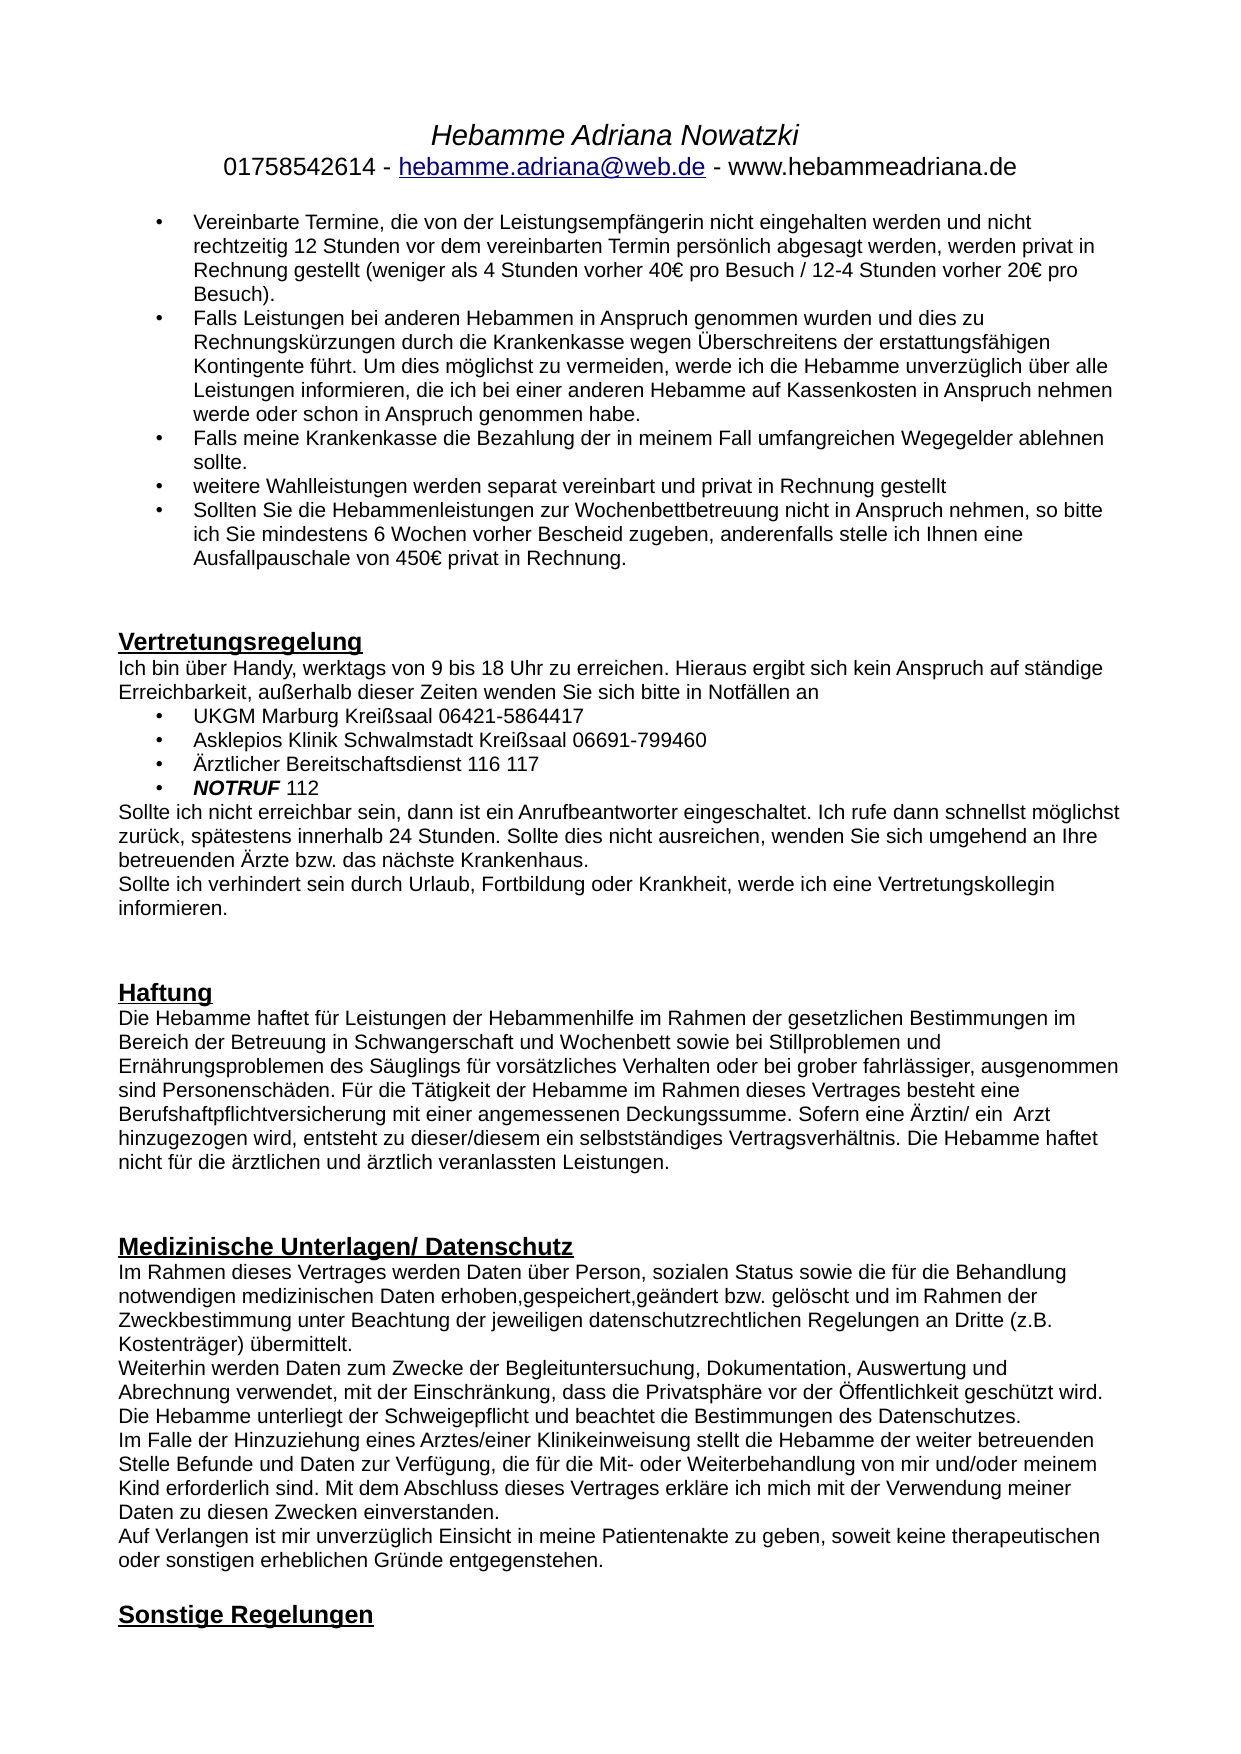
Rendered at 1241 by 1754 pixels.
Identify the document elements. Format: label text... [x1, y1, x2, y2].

text Weiterhin werden Daten zum Zwecke der Begleituntersuchung, Dokumentation, Auswertung und [118, 1356, 1122, 1380]
text Sollte ich nicht erreichbar sein, dann ist ein Anrufbeantworter eingeschaltet. Ich rufe dann schnellst möglichst zurück, spätestens innerhalb 24 Stunden. Sollte dies nicht ausreichen, wenden Sie sich umgehend an Ihre betreuenden Ärzte bzw. das nächste Krankenhaus. [118, 800, 1122, 872]
text Haftung [118, 977, 1122, 1006]
list Ärztlicher Bereitschaftsdienst 116 117 [156, 752, 1122, 776]
text Auf Verlangen ist mir unverzüglich Einsicht in meine Patientenakte zu geben, soweit keine therapeutischen oder sonstigen erheblichen Gründe entgegenstehen. [118, 1524, 1122, 1572]
list NOTRUF 112 [156, 776, 1122, 800]
list Asklepios Klinik Schwalmstadt Kreißsaal 06691-799460 [156, 728, 1122, 752]
list Vereinbarte Termine, die von der Leistungsempfängerin nicht eingehalten werden und nicht rechtzeitig 12 Stunden vor dem vereinbarten Termin persönlich abgesagt werden, werden privat in Rechnung gestellt (weniger als 4 Stunden vorher 40€ pro Besuch / 12-4 Stunden vorher 20€ pro Besuch). [156, 210, 1122, 306]
text Sonstige Regelungen [118, 1600, 1122, 1629]
list weitere Wahlleistungen werden separat vereinbart und privat in Rechnung gestellt [156, 474, 1122, 498]
text Sollte ich verhindert sein durch Urlaub, Fortbildung oder Krankheit, werde ich eine Vertretungskollegin informieren. [118, 872, 1122, 920]
text Medizinische Unterlagen/ Datenschutz [118, 1231, 1122, 1260]
text Vertretungsregelung [118, 627, 1122, 656]
list Sollten Sie die Hebammenleistungen zur Wochenbettbetreuung nicht in Anspruch nehmen, so bitte ich Sie mindestens 6 Wochen vorher Bescheid zugeben, anderenfalls stelle ich Ihnen eine Ausfallpauschale von 450€ privat in Rechnung. [156, 498, 1122, 570]
text Im Rahmen dieses Vertrages werden Daten über Person, sozialen Status sowie die für die Behandlung notwendigen medizinischen Daten erhoben,gespeichert,geändert bzw. gelöscht und im Rahmen der Zweckbestimmung unter Beachtung der jeweiligen datenschutzrechtlichen Regelungen an Dritte (z.B. Kostenträger) übermittelt. [118, 1260, 1122, 1356]
list UKGM Marburg Kreißsaal 06421-5864417 [156, 704, 1122, 728]
text Abrechnung verwendet, mit der Einschränkung, dass die Privatsphäre vor der Öffentlichkeit geschützt wird. Die Hebamme unterliegt der Schweigepflicht und beachtet die Bestimmungen des Datenschutzes. [118, 1380, 1122, 1428]
list Falls Leistungen bei anderen Hebammen in Anspruch genommen wurden und dies zu Rechnungskürzungen durch die Krankenkasse wegen Überschreitens der erstattungsfähigen Kontingente führt. Um dies möglichst zu vermeiden, werde ich die Hebamme unverzüglich über alle Leistungen informieren, die ich bei einer anderen Hebamme auf Kassenkosten in Anspruch nehmen werde oder schon in Anspruch genommen habe. [156, 306, 1122, 426]
text Die Hebamme haftet für Leistungen der Hebammenhilfe im Rahmen der gesetzlichen Bestimmungen im Bereich der Betreuung in Schwangerschaft und Wochenbett sowie bei Stillproblemen und Ernährungsproblemen des Säuglings für vorsätzliches Verhalten oder bei grober fahrlässiger, ausgenommen sind Personenschäden. Für die Tätigkeit der Hebamme im Rahmen dieses Vertrages besteht eine Berufshaftpflichtversicherung mit einer angemessenen Deckungssumme. Sofern eine Ärztin/ ein Arzt hinzugezogen wird, entsteht zu dieser/diesem ein selbstständiges Vertragsverhältnis. Die Hebamme haftet nicht für die ärztlichen und ärztlich veranlassten Leistungen. [118, 1006, 1122, 1174]
text Im Falle der Hinzuziehung eines Arztes/einer Klinikeinweisung stellt die Hebamme der weiter betreuenden Stelle Befunde und Daten zur Verfügung, die für die Mit- oder Weiterbehandlung von mir und/oder meinem Kind erforderlich sind. Mit dem Abschluss dieses Vertrages erkläre ich mich mit der Verwendung meiner Daten zu diesen Zwecken einverstanden. [118, 1428, 1122, 1524]
text Ich bin über Handy, werktags von 9 bis 18 Uhr zu erreichen. Hieraus ergibt sich kein Anspruch auf ständige Erreichbarkeit, außerhalb dieser Zeiten wenden Sie sich bitte in Notfällen an [118, 656, 1122, 704]
list Falls meine Krankenkasse die Bezahlung der in meinem Fall umfangreichen Wegegelder ablehnen sollte. [156, 426, 1122, 474]
